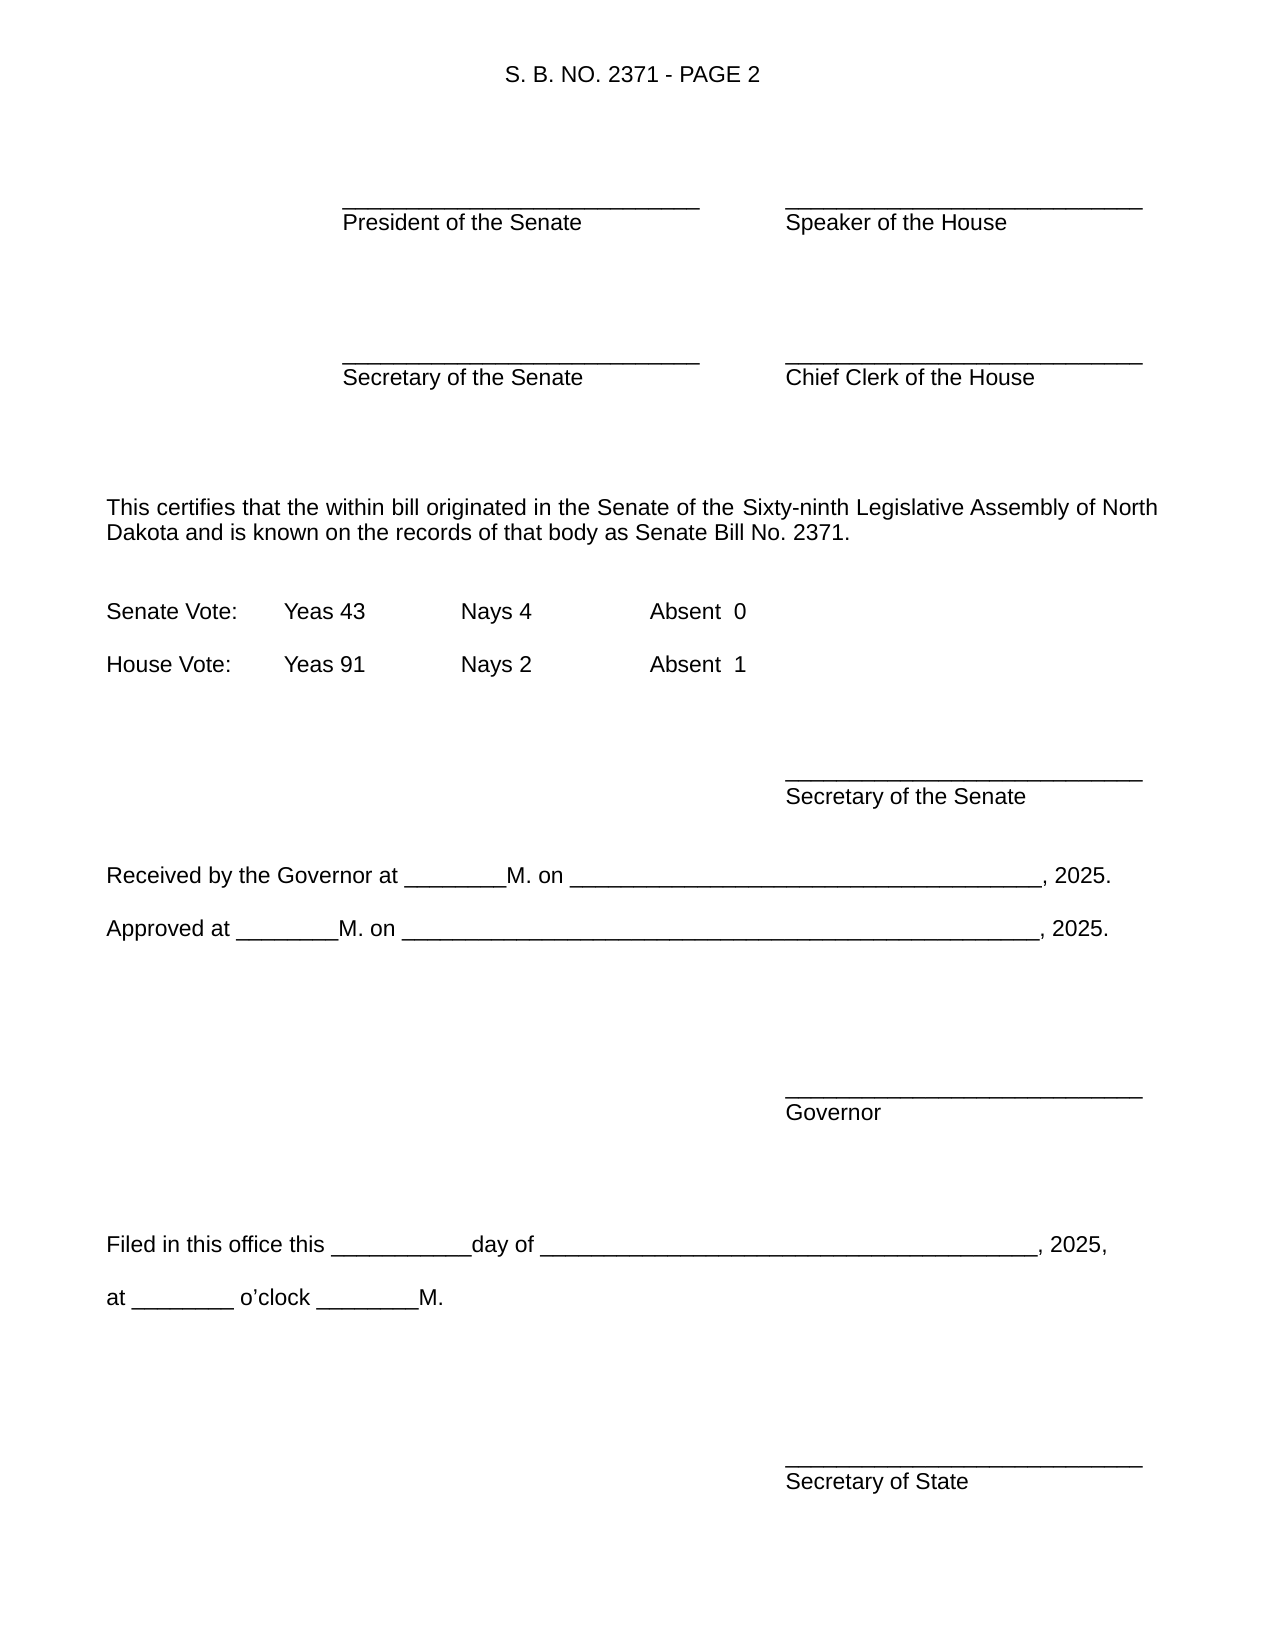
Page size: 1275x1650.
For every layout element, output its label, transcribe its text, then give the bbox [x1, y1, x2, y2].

text Filed in this office this ___________day of _______________________________________, 2025, [106, 1231, 1158, 1257]
text ____________________________ [106, 756, 1158, 783]
text ____________________________ ____________________________ [106, 341, 1158, 366]
text Secretary of the Senate Chief Clerk of the House [106, 366, 1158, 391]
text Senate Vote: Yeas 43 Nays 4 Absent 0 [106, 598, 1158, 625]
text This certifies that the within bill originated in the Senate of the Sixty-ninth Legislative Assembly of North Dakota and is known on the records of that body as Senate Bill No. 2371. [106, 496, 1158, 546]
text Governor [106, 1099, 1158, 1125]
text President of the Senate Speaker of the House [106, 211, 1158, 236]
text Received by the Governor at ________M. on _____________________________________, 2025. [106, 862, 1158, 888]
text ____________________________ ____________________________ [106, 186, 1158, 211]
text Approved at ________M. on __________________________________________________, 2025. [106, 914, 1158, 941]
text Secretary of State [106, 1468, 1158, 1494]
text ____________________________ [106, 1442, 1158, 1468]
text at ________ o’clock ________M. [106, 1283, 1158, 1310]
text Secretary of the Senate [106, 783, 1158, 809]
text ____________________________ [106, 1073, 1158, 1099]
text House Vote: Yeas 91 Nays 2 Absent 1 [106, 651, 1158, 677]
